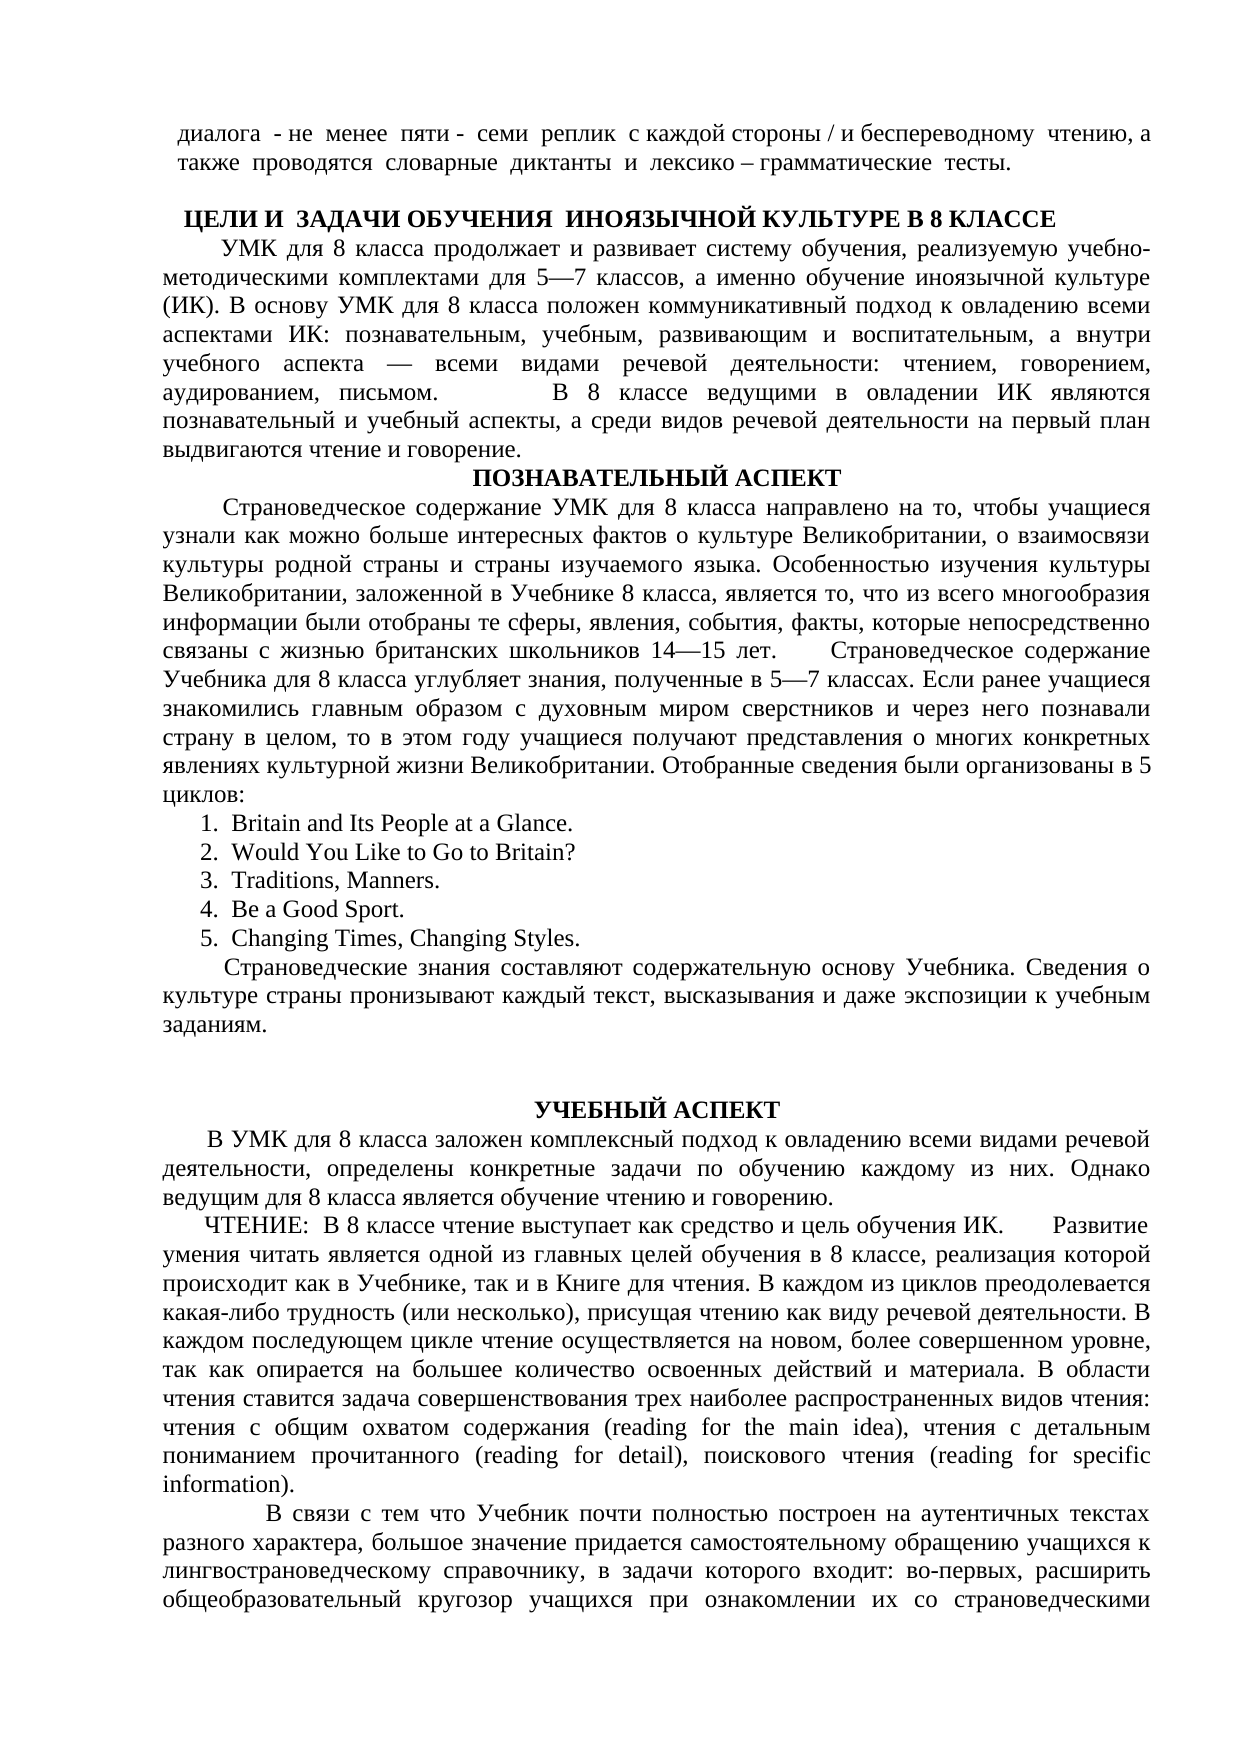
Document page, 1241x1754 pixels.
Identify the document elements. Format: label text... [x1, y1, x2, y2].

text 1. Britain and Its People at a Glance. [162, 808, 1152, 837]
text ЧТЕНИЕ: В 8 классе чтение выступает как средство и цель обучения ИК. Развитие умения читать является одной из главных целей обучения в 8 классе, реализация которой происходит как в Учебнике, так и в Книге для чтения. В каждом из циклов преодолевается какая-либо трудность (или несколько), присущая чтению как виду речевой деятельности. В каждом последующем цикле чтение осуществляется на новом, более совершенном уровне, так как опирается на большее количество освоенных действий и материала. В области чтения ставится задача совершенствования трех наиболее распространенных видов чтения: чтения с общим охватом содержания (reading for the main idea), чтения с детальным пониманием прочитанного (reading for detail), поискового чтения (reading for specific information). [162, 1211, 1152, 1498]
text Страноведческие знания составляют содержательную основу Учебника. Сведения о культуре страны пронизывают каждый текст, высказывания и даже экспозиции к учебным заданиям. [162, 952, 1152, 1038]
text УМК для 8 класса продолжает и развивает систему обучения, реализуемую учебно-методическими комплектами для 5—7 классов, а именно обучение иноязычной культуре (ИК). В основу УМК для 8 класса положен коммуникативный подход к овладению всеми аспектами ИК: познавательным, учебным, развивающим и воспитательным, а внутри учебного аспекта — всеми видами речевой деятельности: чтением, говорением, аудированием, письмом. В 8 классе ведущими в овладении ИК являются познавательный и учебный аспекты, а среди видов речевой деятельности на первый план выдвигаются чтение и говорение. [162, 233, 1152, 463]
text ПОЗНАВАТЕЛЬНЫЙ АСПЕКТ [162, 463, 1152, 492]
text ЦЕЛИ И ЗАДАЧИ ОБУЧЕНИЯ ИНОЯЗЫЧНОЙ КУЛЬТУРЕ В 8 КЛАССЕ [88, 204, 1152, 233]
text УЧЕБНЫЙ АСПЕКТ [162, 1096, 1152, 1124]
text 2. Would You Like to Go to Britain? [162, 837, 1152, 866]
text В связи с тем что Учебник почти полностью построен на аутентичных текстах разного характера, большое значение придается самостоятельному обращению учащихся к лингвострановедческому справочнику, в задачи которого входит: во-первых, расширить общеобразовательный кругозор учащихся при ознакомлении их со страноведческими [162, 1498, 1152, 1613]
text 5. Changing Times, Changing Styles. [162, 923, 1152, 952]
text 4. Be a Good Sport. [162, 894, 1152, 923]
text диалога - не менее пяти - семи реплик с каждой стороны / и беспереводному чтению, а также проводятся словарные диктанты и лексико – грамматические тесты. [177, 118, 1152, 176]
text 3. Traditions, Manners. [162, 866, 1152, 894]
text В УМК для 8 класса заложен комплексный подход к овладению всеми видами речевой деятельности, определены конкретные задачи по обучению каждому из них. Однако ведущим для 8 класса является обучение чтению и говорению. [162, 1124, 1152, 1211]
text Страноведческое содержание УМК для 8 класса направлено на то, чтобы учащиеся узнали как можно больше интересных фактов о культуре Великобритании, о взаимосвязи культуры родной страны и страны изучаемого языка. Особенностью изучения культуры Великобритании, заложенной в Учебнике 8 класса, является то, что из всего многообразия информации были отобраны те сферы, явления, события, факты, которые непосредственно связаны с жизнью британских школьников 14—15 лет. Страноведческое содержание Учебника для 8 класса углубляет знания, полученные в 5—7 классах. Если ранее учащиеся знакомились главным образом с духовным миром сверстников и через него познавали страну в целом, то в этом году учащиеся получают представления о многих конкретных явлениях культурной жизни Великобритании. Отобранные сведения были организованы в 5 циклов: [162, 492, 1152, 808]
